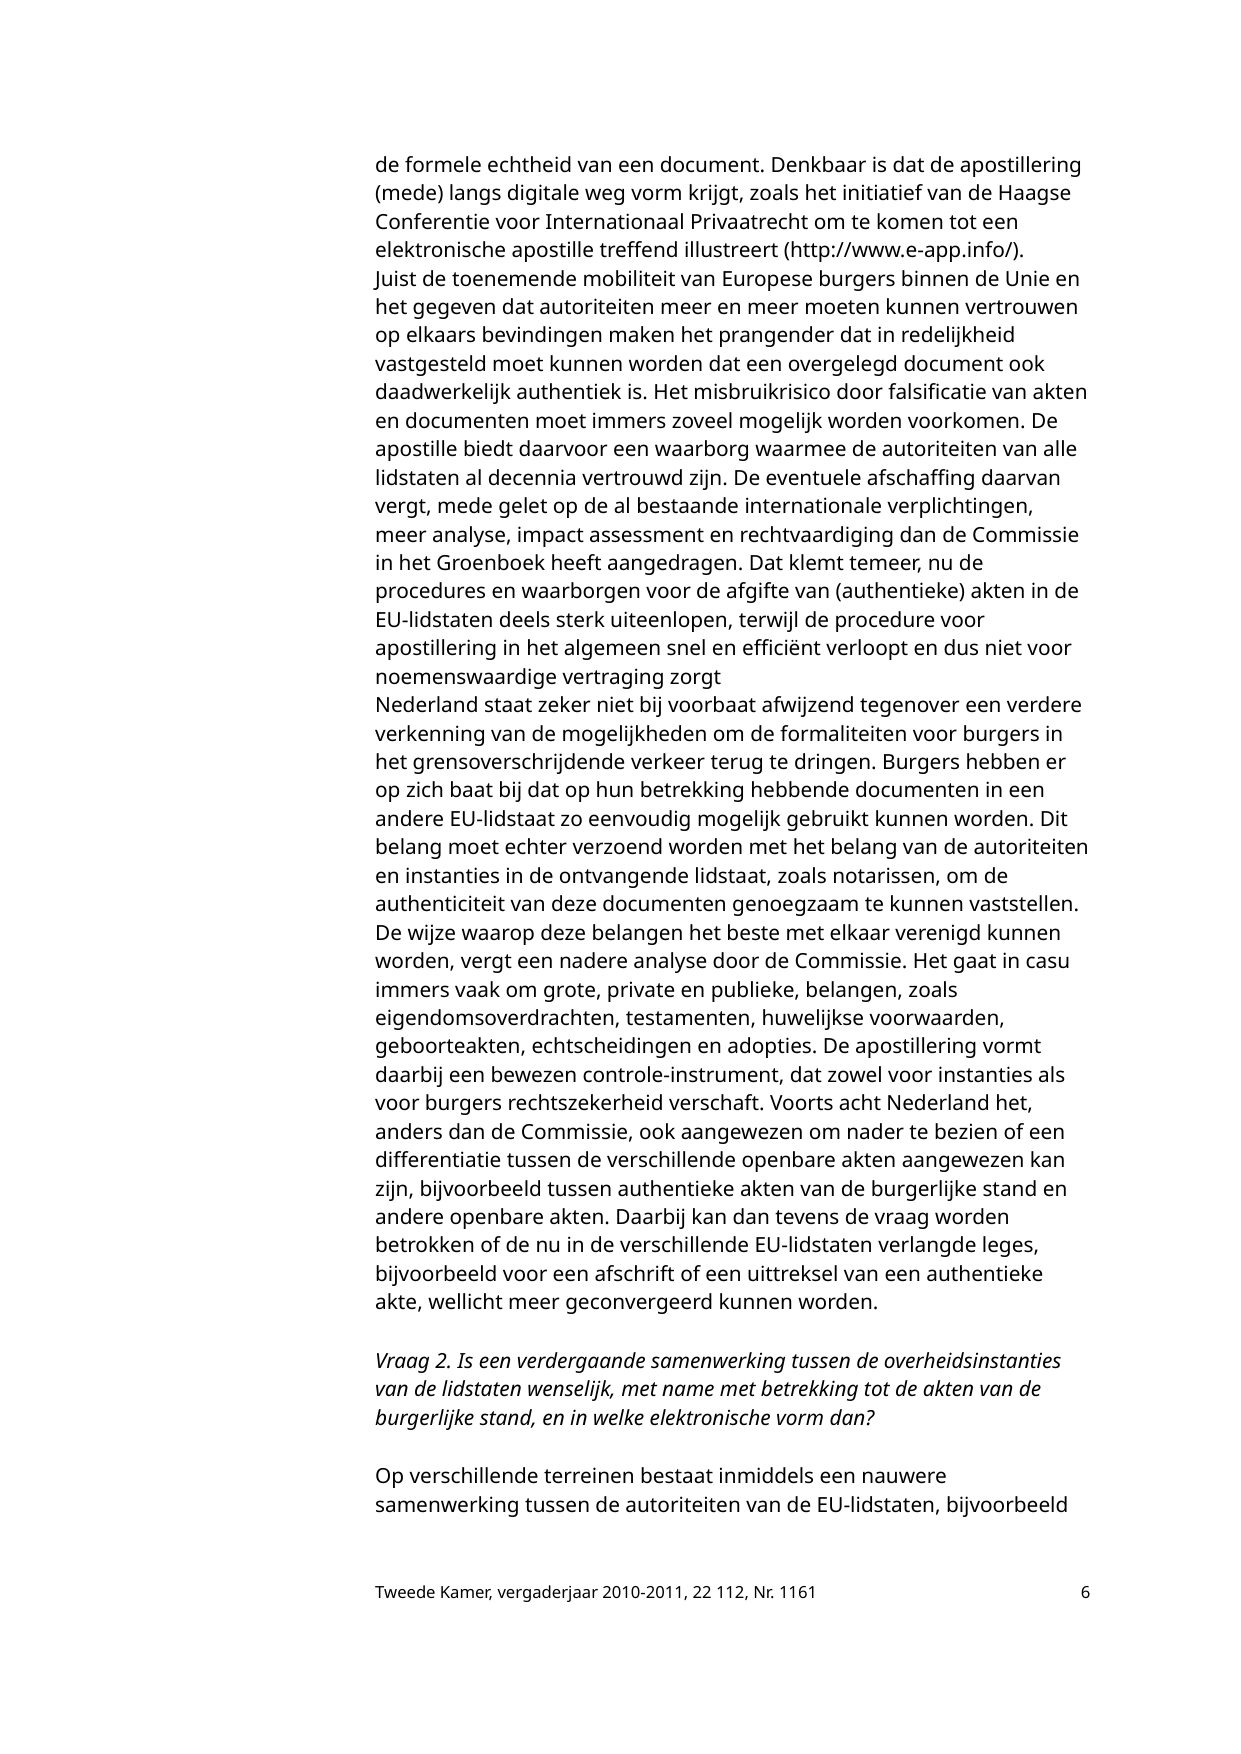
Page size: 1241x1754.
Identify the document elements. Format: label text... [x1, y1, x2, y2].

text Nederland staat zeker niet bij voorbaat afwijzend tegenover een verdere verkenning van de mogelijkheden om de formaliteiten voor burgers in het grensoverschrijdende verkeer terug te dringen. Burgers hebben er op zich baat bij dat op hun betrekking hebbende documenten in een andere EU-lidstaat zo eenvoudig mogelijk gebruikt kunnen worden. Dit belang moet echter verzoend worden met het belang van de autoriteiten en instanties in de ontvangende lidstaat, zoals notarissen, om de authenticiteit van deze documenten genoegzaam te kunnen vaststellen. [375, 861, 1090, 1088]
text De wijze waarop deze belangen het beste met elkaar verenigd kunnen worden, vergt een nadere analyse door de Commissie. Het gaat in casu immers vaak om grote, private en publieke, belangen, zoals eigendomsoverdrachten, testamenten, huwelijkse voorwaarden, geboorteakten, echtscheidingen en adopties. De apostillering vormt daarbij een bewezen controle-instrument, dat zowel voor instanties als voor burgers rechtszekerheid verschaft. Voorts acht Nederland het, anders dan de Commissie, ook aangewezen om nader te bezien of een differentiatie tussen de verschillende openbare akten aangewezen kan zijn, bijvoorbeeld tussen authentieke akten van de burgerlijke stand en andere openbare akten. Daarbij kan dan tevens de vraag worden betrokken of de nu in de verschillende EU-lidstaten verlangde leges, bijvoorbeeld voor een afschrift of een uittreksel van een authentieke akte, wellicht meer geconvergeerd kunnen worden. [375, 1088, 1090, 1487]
text Juist de toenemende mobiliteit van Europese burgers binnen de Unie en het gegeven dat autoriteiten meer en meer moeten kunnen vertrouwen op elkaars bevindingen maken het prangender dat in redelijkheid vastgesteld moet kunnen worden dat een overgelegd document ook daadwerkelijk authentiek is. Het misbruikrisico door falsificatie van akten en documenten moet immers zoveel mogelijk worden voorkomen. De apostille biedt daarvoor een waarborg waarmee de autoriteiten van alle lidstaten al decennia vertrouwd zijn. De eventuele afschaffing daarvan vergt, mede gelet op de al bestaande internationale verplichtingen, meer analyse, impact assessment en rechtvaardiging dan de Commissie in het Groenboek heeft aangedragen. Dat klemt temeer, nu de procedures en waarborgen voor de afgifte van (authentieke) akten in de EU-lidstaten deels sterk uiteenlopen, terwijl de procedure voor apostillering in het algemeen snel en efficiënt verloopt en dus niet voor noemenswaardige vertraging zorgt [375, 434, 1090, 861]
text Daarmee neemt de apostillering gaandeweg een belangrijkere plaats in. Het betreft hier een door de bevoegde autoriteiten, van de staat waaruit het stuk afkomstig is, afgegeven blijk van erkenning van de echtheid van de handtekening(en), de hoedanigheid waarin de ondertekenaar van het stuk heeft gehandeld en de identiteit van een eventueel zegel of stempel op de openbare akte. Het gaat, met andere woorden, om bezegeling van de formele echtheid van een document. Denkbaar is dat de apostillering (mede) langs digitale weg vorm krijgt, zoals het initiatief van de Haagse Conferentie voor Internationaal Privaatrecht om te komen tot een elektronische apostille treffend illustreert (http://www.e-app.info/). [375, 150, 1090, 434]
